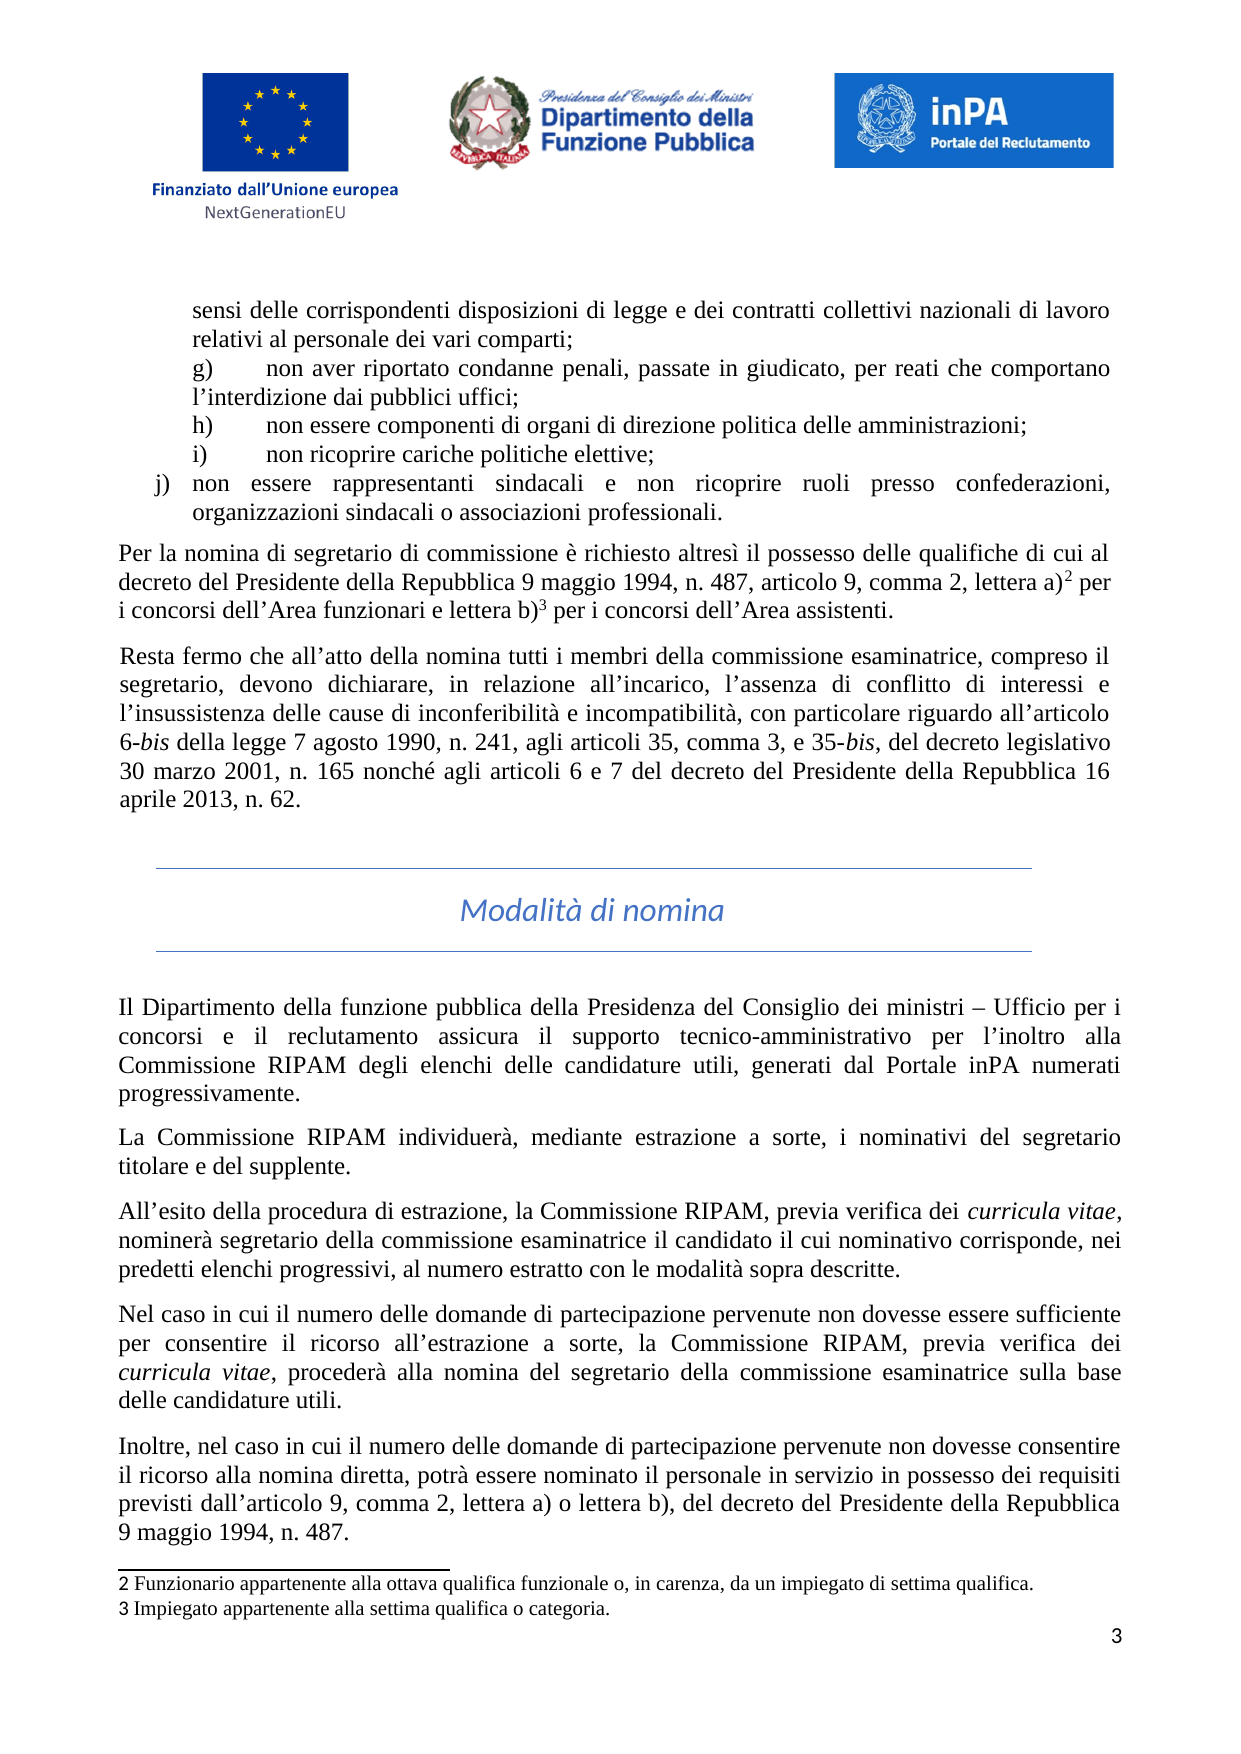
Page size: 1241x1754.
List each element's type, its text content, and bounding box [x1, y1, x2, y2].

list non ricoprire cariche politiche elettive; [192, 439, 1111, 468]
text Per la nomina di segretario di commissione è richiesto altresì il possesso delle qualifiche di cui al decreto del Presidente della Repubblica 9 maggio 1994, n. 487, articolo 9, comma 2, lettera a) per i concorsi dell’Area funzionari e lettera b) per i concorsi dell’Area assistenti. [118, 538, 1111, 624]
list non essere componenti di organi di direzione politica delle amministrazioni; [192, 410, 1111, 439]
text Resta fermo che all’atto della nomina tutti i membri della commissione esaminatrice, compreso il segretario, devono dichiarare, in relazione all’incarico, l’assenza di conflitto di interessi e l’insussistenza delle cause di inconferibilità e incompatibilità, con particolare riguardo all’articolo 6-bis della legge 7 agosto 1990, n. 241, agli articoli 35, comma 3, e 35-bis, del decreto legislativo 30 marzo 2001, n. 165 nonché agli articoli 6 e 7 del decreto del Presidente della Repubblica 16 aprile 2013, n. 62. [119, 641, 1111, 813]
text Nel caso in cui il numero delle domande di partecipazione pervenute non dovesse essere sufficiente per consentire il ricorso all’estrazione a sorte, la Commissione RIPAM, previa verifica dei curricula vitae, procederà alla nomina del segretario della commissione esaminatrice sulla base delle candidature utili. [118, 1299, 1122, 1414]
list non aver riportato condanne penali, passate in giudicato, per reati che comportano l’interdizione dai pubblici uffici; [192, 353, 1111, 410]
text Funzionario appartenente alla ottava qualifica funzionale o, in carenza, da un impiegato di settima qualifica. [118, 1570, 1122, 1596]
text La Commissione RIPAM individuerà, mediante estrazione a sorte, i nominativi del segretario titolare e del supplente. [118, 1122, 1122, 1180]
text Impiegato appartenente alla settima qualifica o categoria. [118, 1596, 1122, 1621]
list sensi delle corrispondenti disposizioni di legge e dei contratti collettivi nazionali di lavoro relativi al personale dei vari comparti; [192, 295, 1111, 353]
list non essere rappresentanti sindacali e non ricoprire ruoli presso confederazioni, organizzazioni sindacali o associazioni professionali. [155, 468, 1111, 525]
text Modalità di nomina [156, 869, 1032, 951]
text Inoltre, nel caso in cui il numero delle domande di partecipazione pervenute non dovesse consentire il ricorso alla nomina diretta, potrà essere nominato il personale in servizio in possesso dei requisiti previsti dall’articolo 9, comma 2, lettera a) o lettera b), del decreto del Presidente della Repubblica 9 maggio 1994, n. 487. [118, 1431, 1122, 1546]
text Il Dipartimento della funzione pubblica della Presidenza del Consiglio dei ministri – Ufficio per i concorsi e il reclutamento assicura il supporto tecnico-amministrativo per l’inoltro alla Commissione RIPAM degli elenchi delle candidature utili, generati dal Portale inPA numerati progressivamente. [118, 992, 1122, 1107]
text All’esito della procedura di estrazione, la Commissione RIPAM, previa verifica dei curricula vitae, nominerà segretario della commissione esaminatrice il candidato il cui nominativo corrisponde, nei predetti elenchi progressivi, al numero estratto con le modalità sopra descritte. [118, 1196, 1122, 1283]
